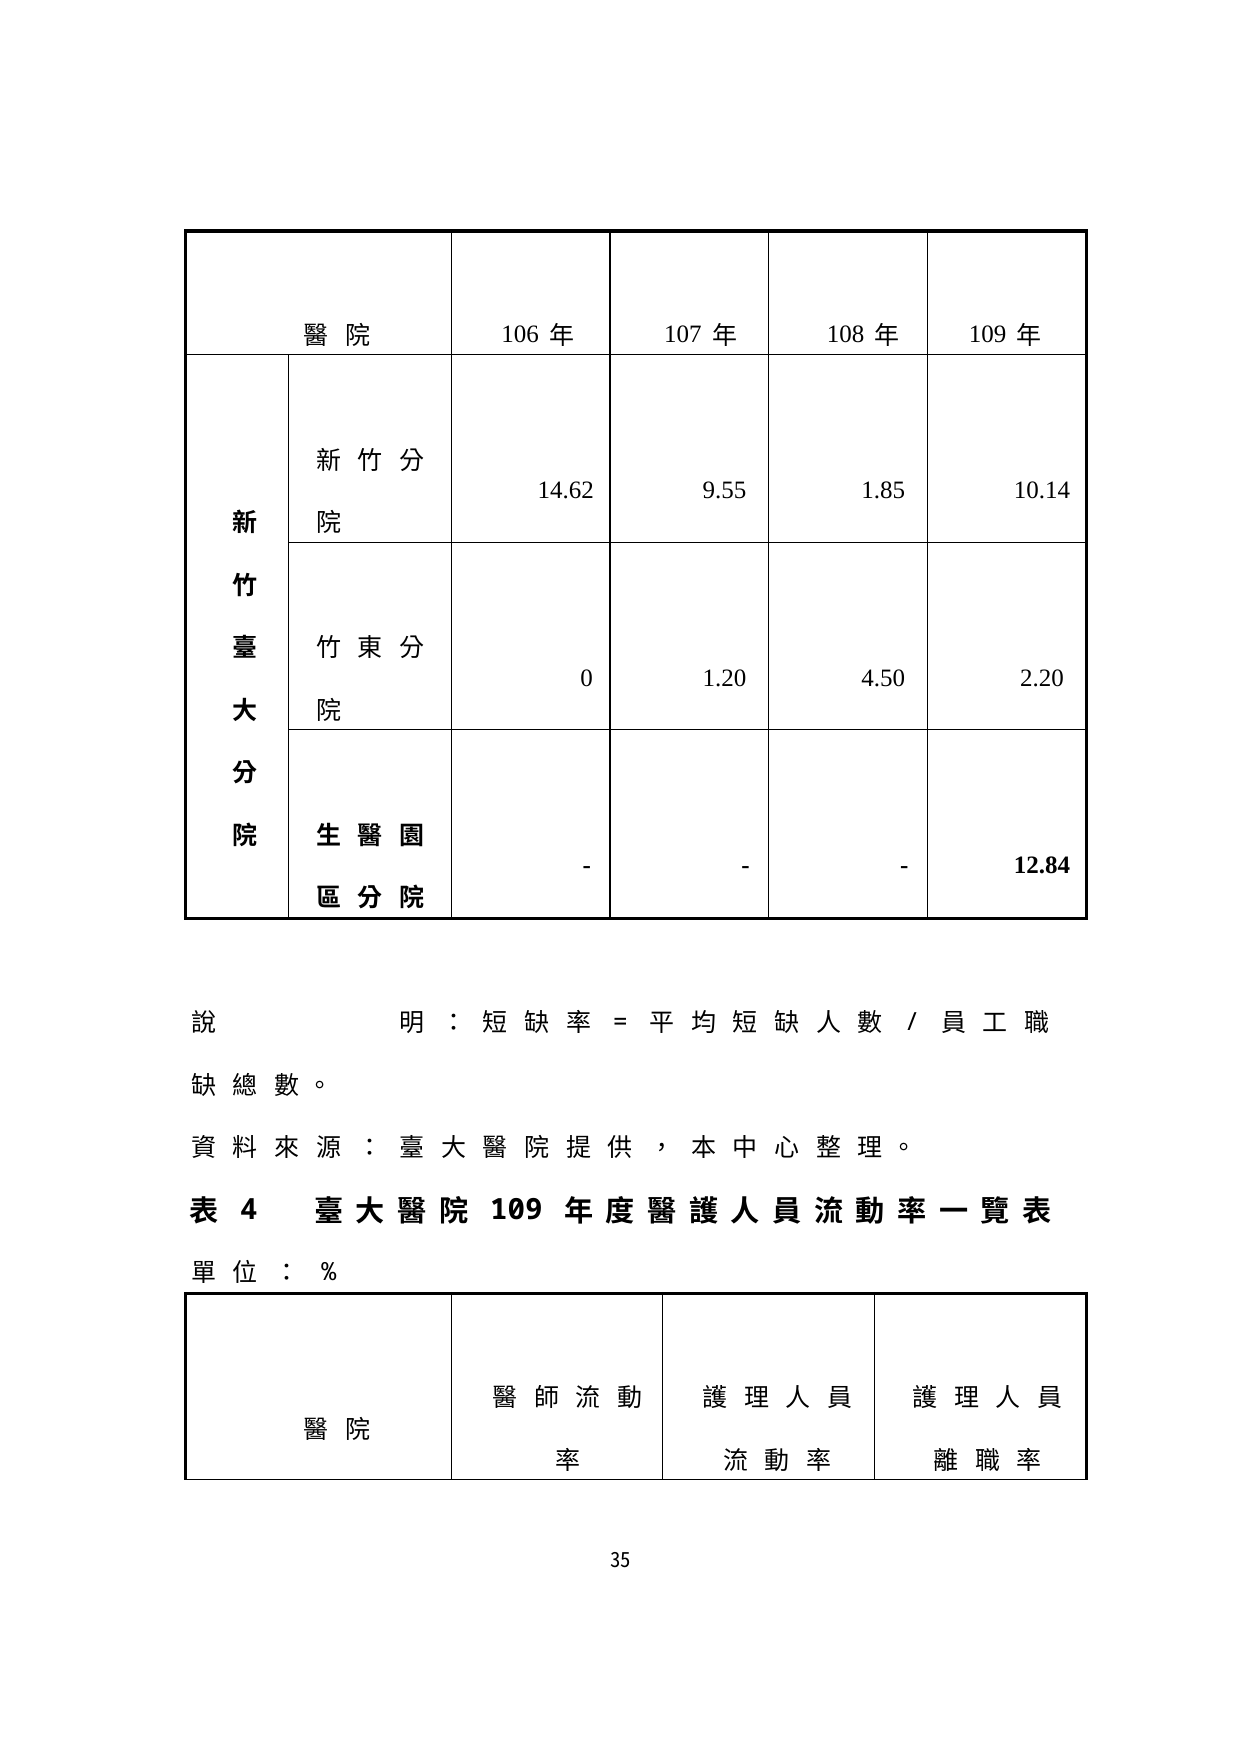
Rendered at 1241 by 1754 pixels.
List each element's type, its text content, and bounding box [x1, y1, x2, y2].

text 說 明：短缺率=平均短缺人數/員工職缺總數。 [183, 979, 1058, 1104]
table_cell 新竹分院 [289, 355, 451, 542]
table_cell 12.84 [928, 730, 1085, 917]
table_cell 14.62 [452, 355, 609, 542]
table_header 107年 [611, 233, 768, 354]
text 表4 臺大醫院109年度醫護人員流動率一覽表 單位：% [183, 1167, 1058, 1292]
table_cell 2.20 [928, 543, 1085, 729]
table_cell 10.14 [928, 355, 1085, 542]
table_header 護理人員流動率 [663, 1295, 874, 1479]
table_header 109年 [928, 233, 1085, 354]
table_cell 9.55 [611, 355, 768, 542]
table_cell 新竹臺大分院 [187, 355, 288, 917]
table_header 護理人員離職率 [875, 1295, 1085, 1479]
table_header 106年 [452, 233, 609, 354]
table_header 108年 [769, 233, 927, 354]
table_cell 1.85 [769, 355, 927, 542]
table_header 醫師流動率 [452, 1295, 662, 1479]
table_cell 4.50 [769, 543, 927, 729]
table_cell - [452, 730, 609, 917]
table_cell 生醫園區分院 [289, 730, 451, 917]
table_cell 竹東分院 [289, 543, 451, 729]
table_header 醫院 [187, 233, 451, 354]
table_header 醫院 [187, 1295, 451, 1479]
text 資料來源：臺大醫院提供，本中心整理。 [183, 1104, 1058, 1167]
table_cell 1.20 [611, 543, 768, 729]
table_cell - [769, 730, 927, 917]
table_cell - [611, 730, 768, 917]
table_cell 0 [452, 543, 609, 729]
